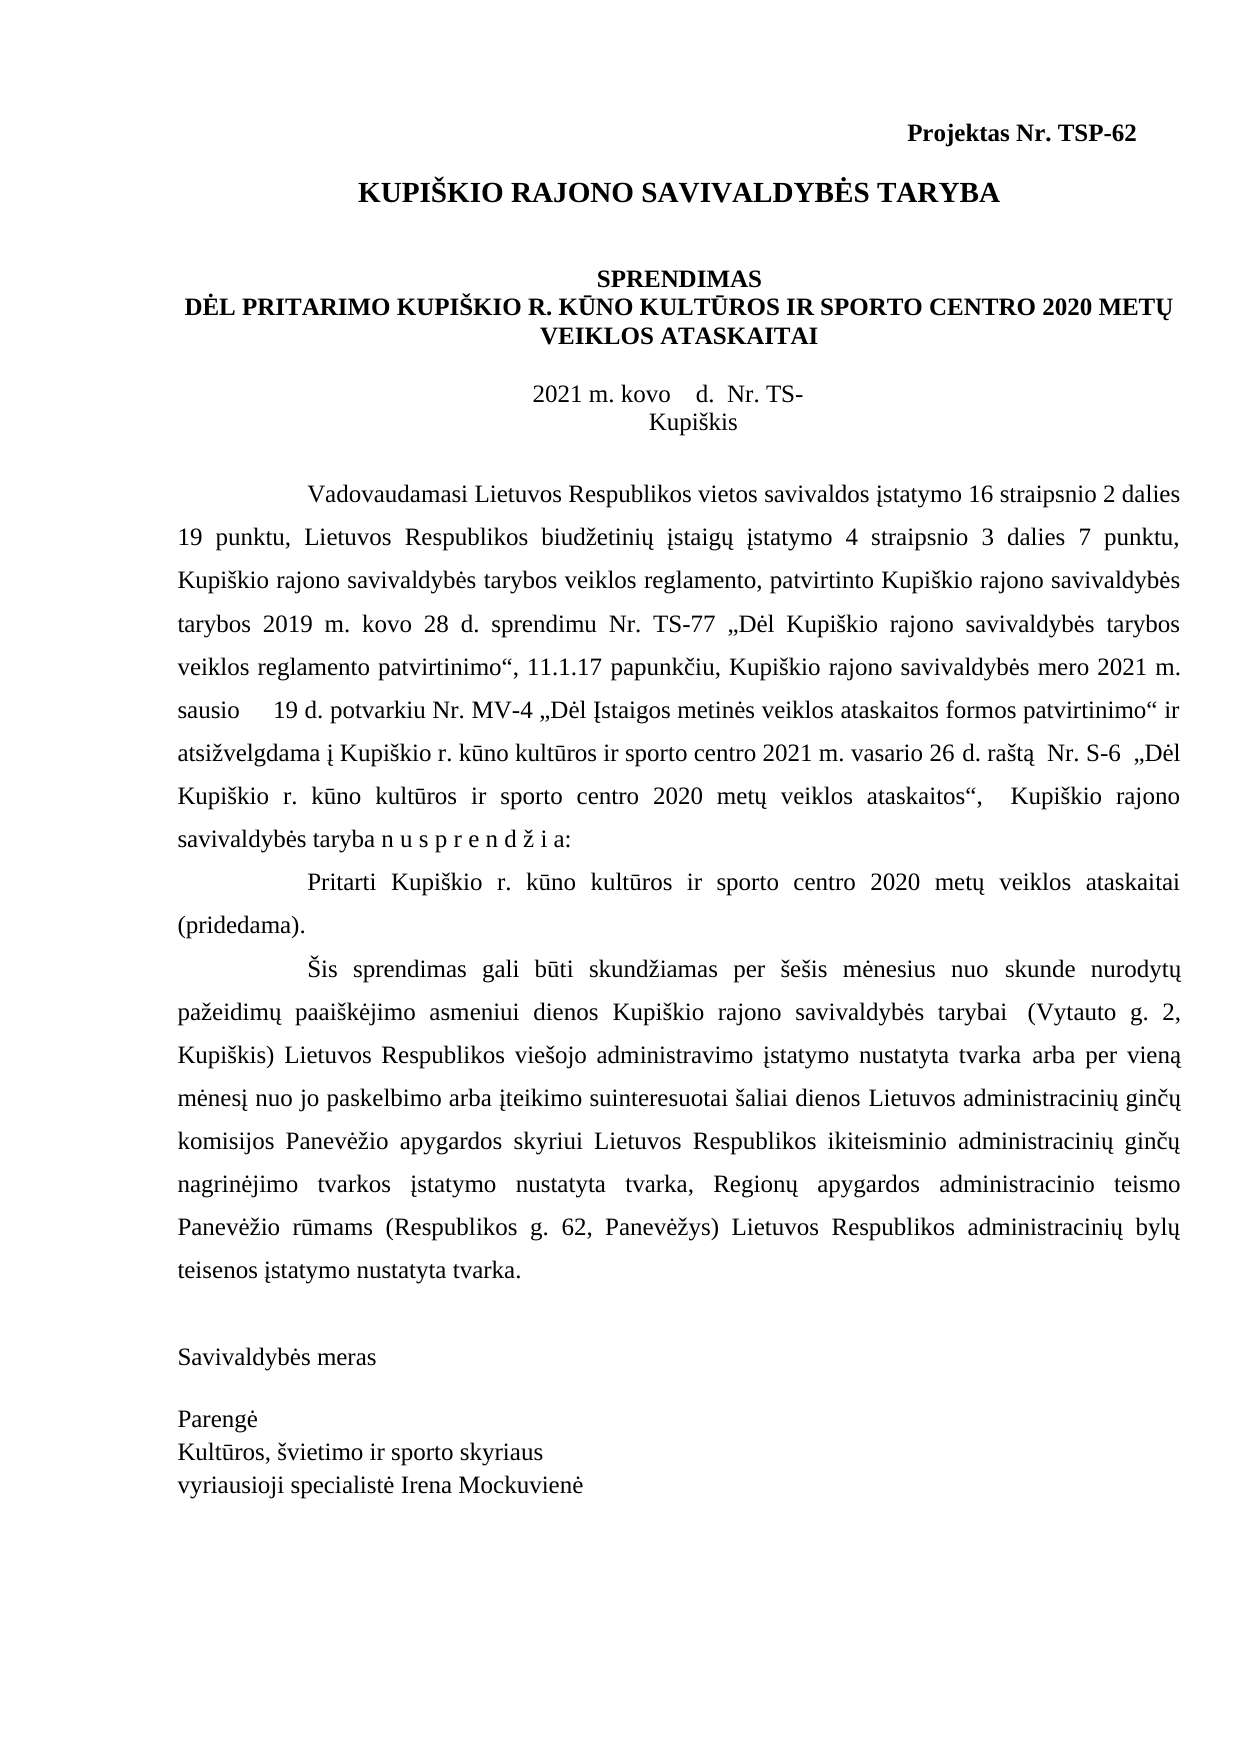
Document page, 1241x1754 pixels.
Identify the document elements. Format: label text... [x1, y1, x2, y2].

text Vadovaudamasi Lietuvos Respublikos vietos savivaldos įstatymo 16 straipsnio 2 dalies 19 punktu, Lietuvos Respublikos biudžetinių įstaigų įstatymo 4 straipsnio 3 dalies 7 punktu, Kupiškio rajono savivaldybės tarybos veiklos reglamento, patvirtinto Kupiškio rajono savivaldybės tarybos 2019 m. kovo 28 d. sprendimu Nr. TS-77 „Dėl Kupiškio rajono savivaldybės tarybos veiklos reglamento patvirtinimo“, 11.1.17 papunkčiu, Kupiškio rajono savivaldybės mero 2021 m. sausio 19 d. potvarkiu Nr. MV-4 „Dėl Įstaigos metinės veiklos ataskaitos formos patvirtinimo“ ir atsižvelgdama į Kupiškio r. kūno kultūros ir sporto centro 2021 m. vasario 26 d. raštą Nr. S-6 „Dėl Kupiškio r. kūno kultūros ir sporto centro 2020 metų veiklos ataskaitos“, Kupiškio rajono savivaldybės taryba n u s p r e n d ž i a: [177, 479, 1181, 853]
text vyriausioji specialistė Irena Mockuvienė [177, 1470, 1181, 1498]
text Kultūros, švietimo ir sporto skyriaus [177, 1437, 1181, 1465]
text DĖL PRITARIMO KUPIŠKIO R. KŪNO KULTŪROS IR SPORTO CENTRO 2020 metų veiklos ataskaitai [177, 292, 1181, 350]
text Savivaldybės meras [177, 1342, 1181, 1371]
text Kupiškis [177, 407, 1181, 436]
text Parengė [177, 1404, 1181, 1432]
text 2021 m. kovo d. Nr. TS- [177, 379, 1181, 407]
text Pritarti Kupiškio r. kūno kultūros ir sporto centro 2020 metų veiklos ataskaitai (pridedama). [177, 867, 1181, 939]
text SPRENDIMAS [177, 264, 1181, 292]
text KUPIŠKIO RAJONO SAVIVALDYBĖS TARYBA [177, 176, 1181, 209]
text Projektas Nr. TSP-62 [177, 118, 1181, 147]
text Šis sprendimas gali būti skundžiamas per šešis mėnesius nuo skunde nurodytų pažeidimų paaiškėjimo asmeniui dienos Kupiškio rajono savivaldybės tarybai (Vytauto g. 2, Kupiškis) Lietuvos Respublikos viešojo administravimo įstatymo nustatyta tvarka arba per vieną mėnesį nuo jo paskelbimo arba įteikimo suinteresuotai šaliai dienos Lietuvos administracinių ginčų komisijos Panevėžio apygardos skyriui Lietuvos Respublikos ikiteisminio administracinių ginčų nagrinėjimo tvarkos įstatymo nustatyta tvarka, Regionų apygardos administracinio teismo Panevėžio rūmams (Respublikos g. 62, Panevėžys) Lietuvos Respublikos administracinių bylų teisenos įstatymo nustatyta tvarka. [177, 954, 1181, 1284]
